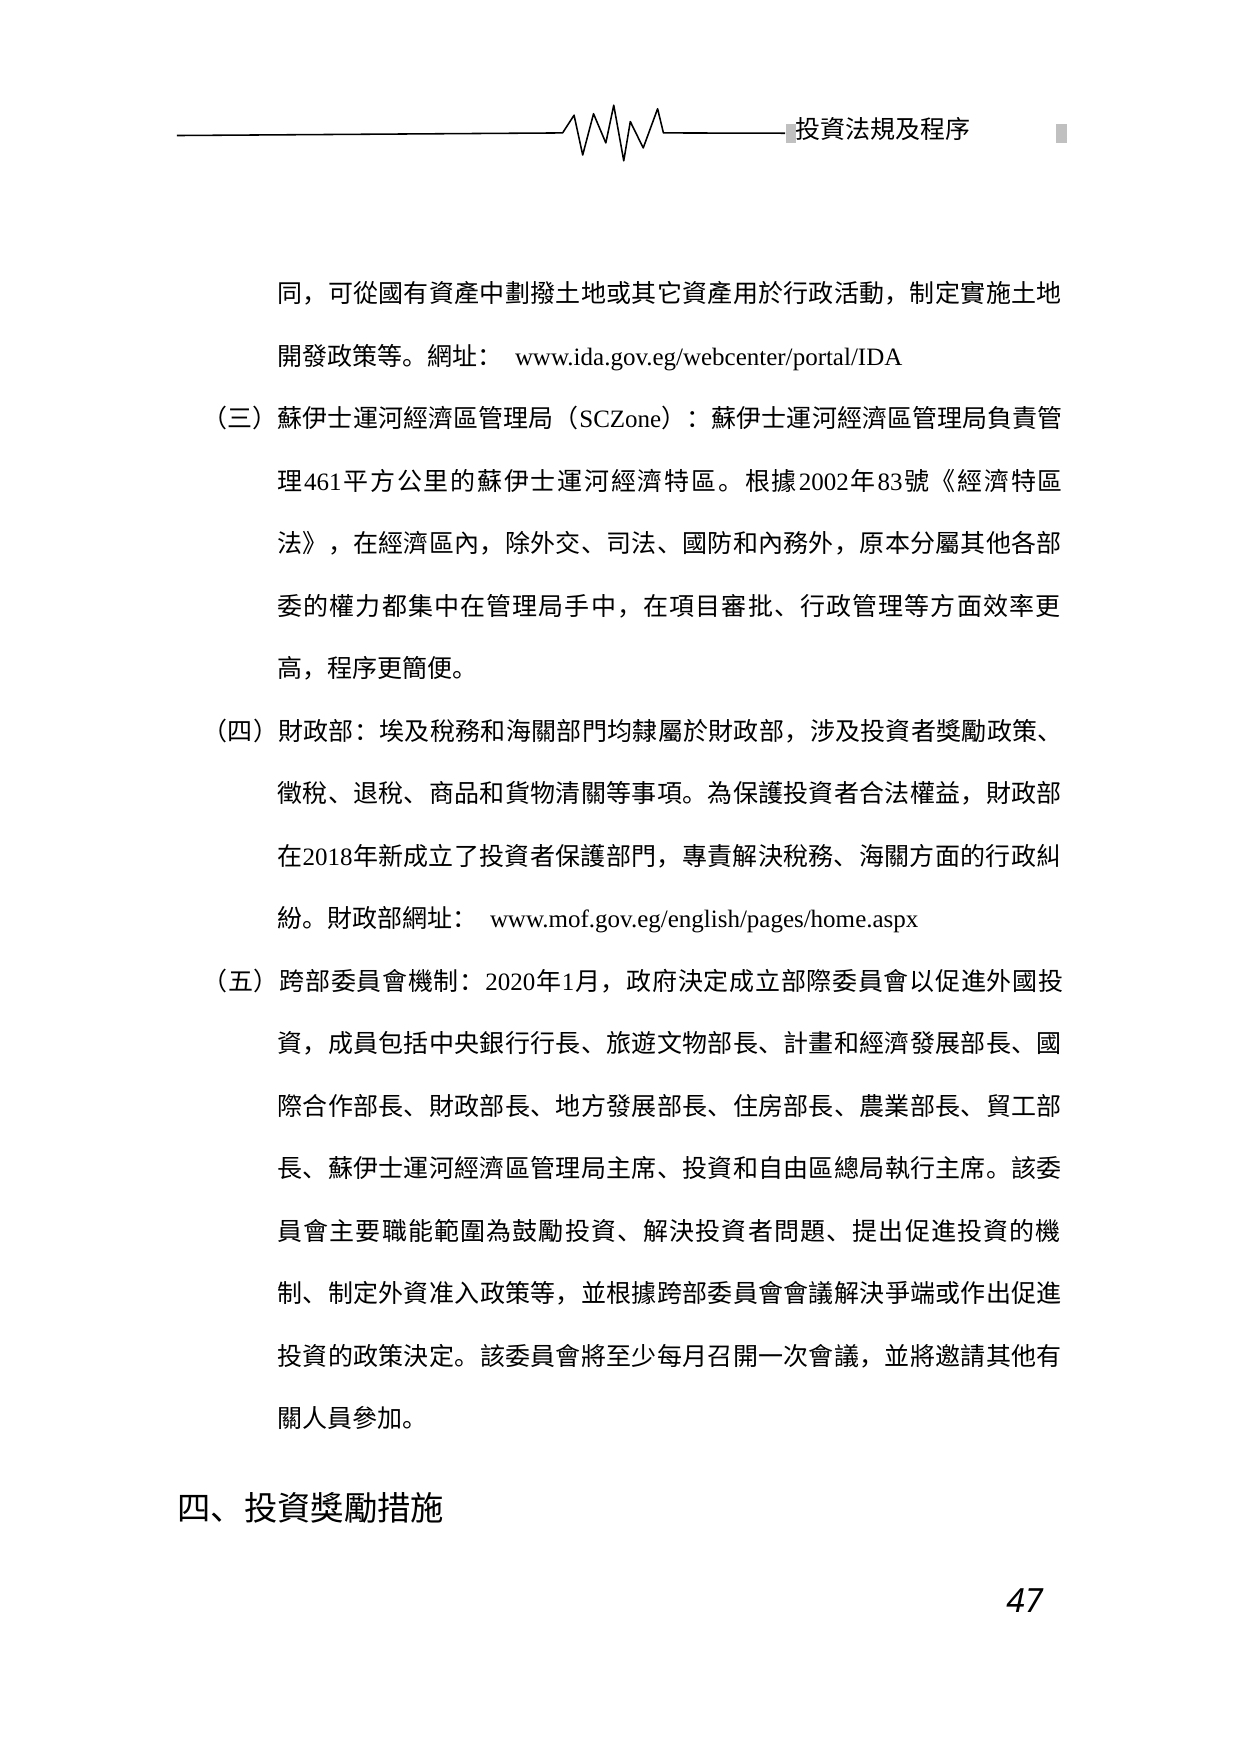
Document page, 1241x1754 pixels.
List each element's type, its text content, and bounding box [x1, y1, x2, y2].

text 同，可從國有資產中劃撥土地或其它資產用於行政活動，制定實施土地開發政策等。網址： www.ida.gov.eg/webcenter/portal/IDA [202, 250, 1063, 375]
text （四）財政部：埃及稅務和海關部門均隸屬於財政部，涉及投資者獎勵政策、徵稅、退稅、商品和貨物清關等事項。為保護投資者合法權益，財政部在2018年新成立了投資者保護部門，專責解決稅務、海關方面的行政糾紛。財政部網址： www.mof.gov.eg/english/pages/home.aspx [202, 688, 1063, 938]
text （三）蘇伊士運河經濟區管理局（SCZone）：蘇伊士運河經濟區管理局負責管理461平方公里的蘇伊士運河經濟特區。根據2002年83號《經濟特區法》，在經濟區內，除外交、司法、國防和內務外，原本分屬其他各部委的權力都集中在管理局手中，在項目審批、行政管理等方面效率更高，程序更簡便。 [202, 375, 1063, 688]
text （五）跨部委員會機制：2020年1月，政府決定成立部際委員會以促進外國投資，成員包括中央銀行行長、旅遊文物部長、計畫和經濟發展部長、國際合作部長、財政部長、地方發展部長、住房部長、農業部長、貿工部長、蘇伊士運河經濟區管理局主席、投資和自由區總局執行主席。該委員會主要職能範圍為鼓勵投資、解決投資者問題、提出促進投資的機制、制定外資准入政策等，並根據跨部委員會會議解決爭端或作出促進投資的政策決定。該委員會將至少每月召開一次會議，並將邀請其他有關人員參加。 [202, 938, 1063, 1438]
text 四、投資獎勵措施 [177, 1464, 1063, 1527]
